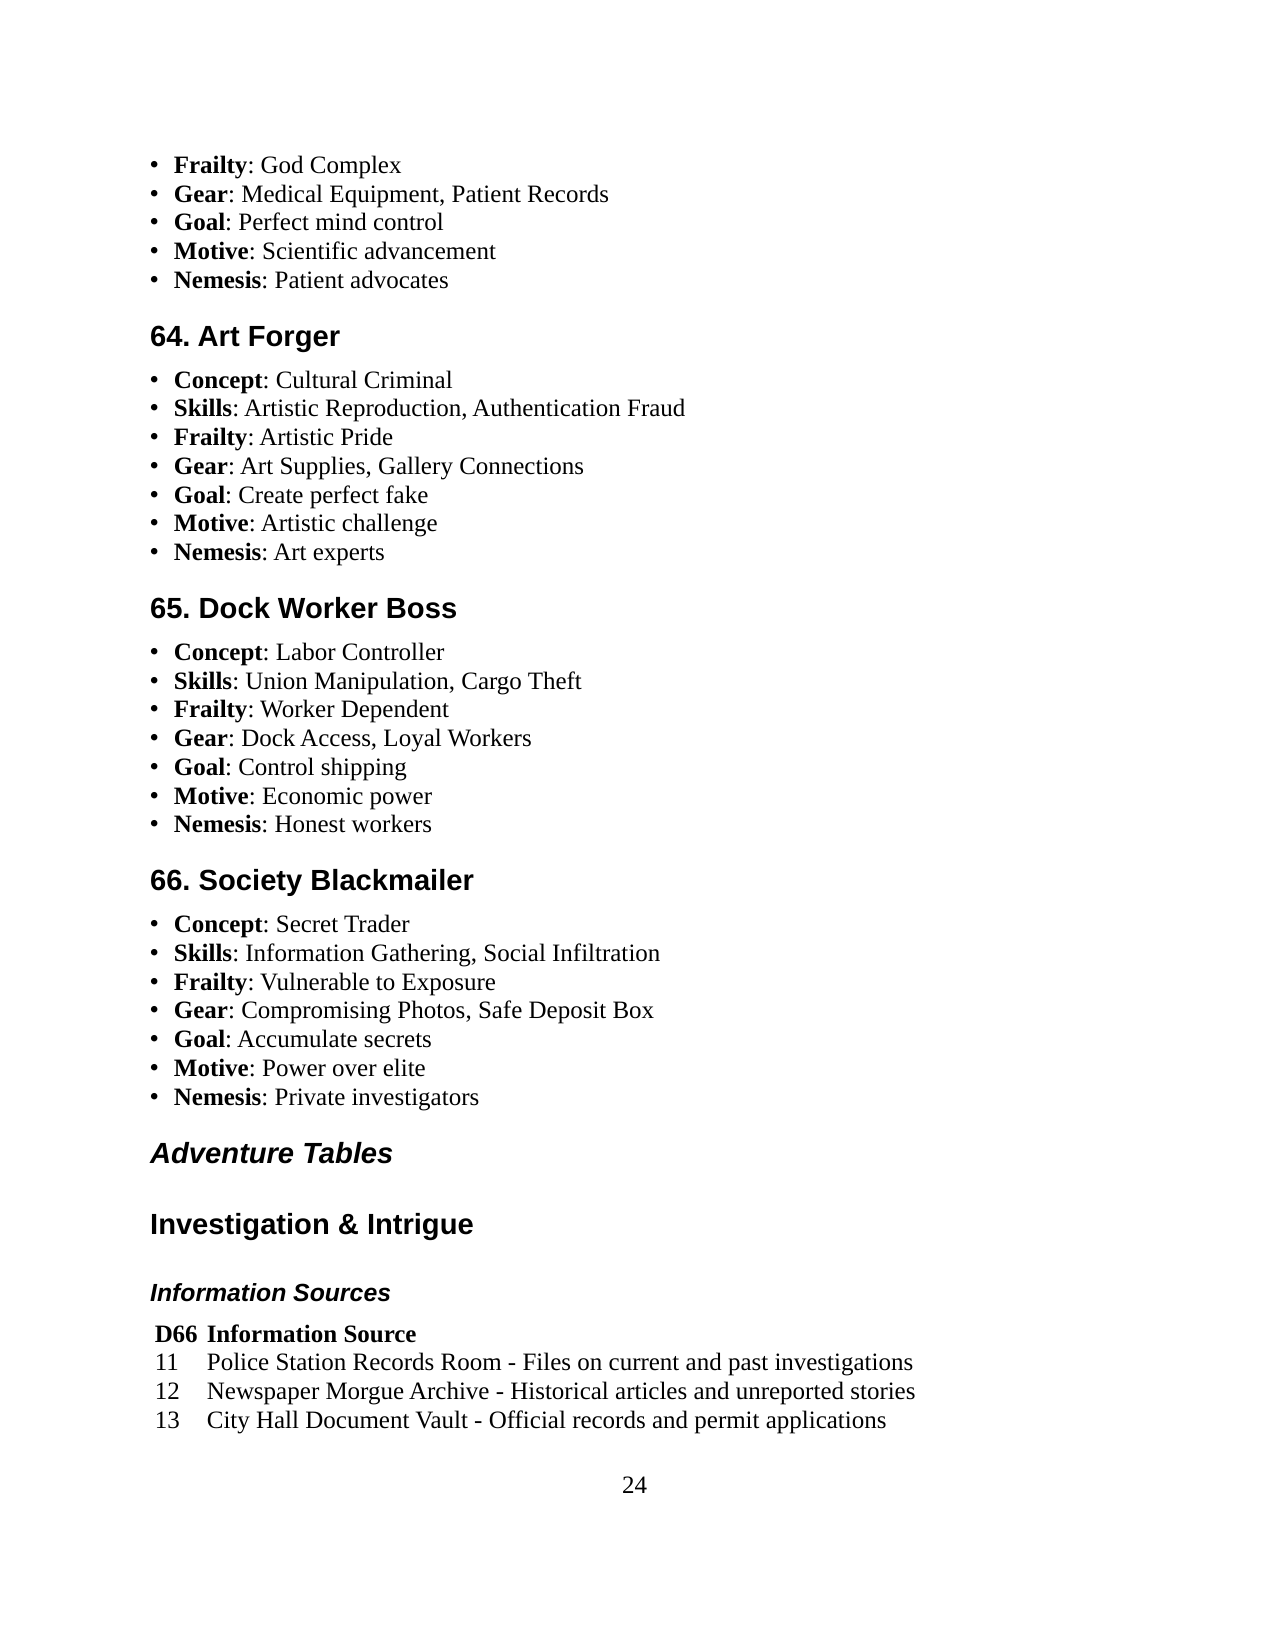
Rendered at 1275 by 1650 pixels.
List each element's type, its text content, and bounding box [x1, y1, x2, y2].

table_cell 13 [150, 1405, 202, 1434]
subtitle Information Sources [150, 1278, 1125, 1306]
list Gear: Art Supplies, Gallery Connections [150, 451, 1125, 480]
list Frailty: Worker Dependent [150, 694, 1125, 723]
list Goal: Create perfect fake [150, 480, 1125, 508]
list Gear: Medical Equipment, Patient Records [150, 179, 1125, 207]
table_cell City Hall Document Vault - Official records and permit applications [202, 1405, 1125, 1434]
list Nemesis: Honest workers [150, 809, 1125, 838]
list Nemesis: Art experts [150, 537, 1125, 566]
table_cell 12 [150, 1376, 202, 1405]
subtitle Investigation & Intrigue [150, 1207, 1125, 1240]
list Nemesis: Patient advocates [150, 265, 1125, 294]
table_cell 11 [150, 1348, 202, 1376]
list Gear: Compromising Photos, Safe Deposit Box [150, 996, 1125, 1024]
list Skills: Information Gathering, Social Infiltration [150, 938, 1125, 967]
subtitle 64. Art Forger [150, 319, 1125, 352]
list Concept: Secret Trader [150, 909, 1125, 938]
list Concept: Cultural Criminal [150, 365, 1125, 393]
list Nemesis: Private investigators [150, 1082, 1125, 1111]
table_cell Police Station Records Room - Files on current and past investigations [202, 1348, 1125, 1376]
list Motive: Power over elite [150, 1053, 1125, 1082]
subtitle Adventure Tables [150, 1136, 1125, 1169]
list Motive: Scientific advancement [150, 236, 1125, 265]
list Skills: Union Manipulation, Cargo Theft [150, 666, 1125, 694]
list Motive: Economic power [150, 781, 1125, 809]
subtitle 66. Society Blackmailer [150, 863, 1125, 897]
list Frailty: Artistic Pride [150, 422, 1125, 451]
table_header D66 [150, 1319, 202, 1347]
list Frailty: God Complex [150, 150, 1125, 179]
subtitle 65. Dock Worker Boss [150, 591, 1125, 624]
table_header Information Source [202, 1319, 1125, 1347]
list Gear: Dock Access, Loyal Workers [150, 723, 1125, 752]
list Goal: Accumulate secrets [150, 1024, 1125, 1053]
table_cell Newspaper Morgue Archive - Historical articles and unreported stories [202, 1376, 1125, 1405]
list Concept: Labor Controller [150, 637, 1125, 666]
list Goal: Perfect mind control [150, 207, 1125, 236]
list Goal: Control shipping [150, 752, 1125, 781]
list Motive: Artistic challenge [150, 508, 1125, 537]
list Skills: Artistic Reproduction, Authentication Fraud [150, 393, 1125, 422]
list Frailty: Vulnerable to Exposure [150, 967, 1125, 996]
